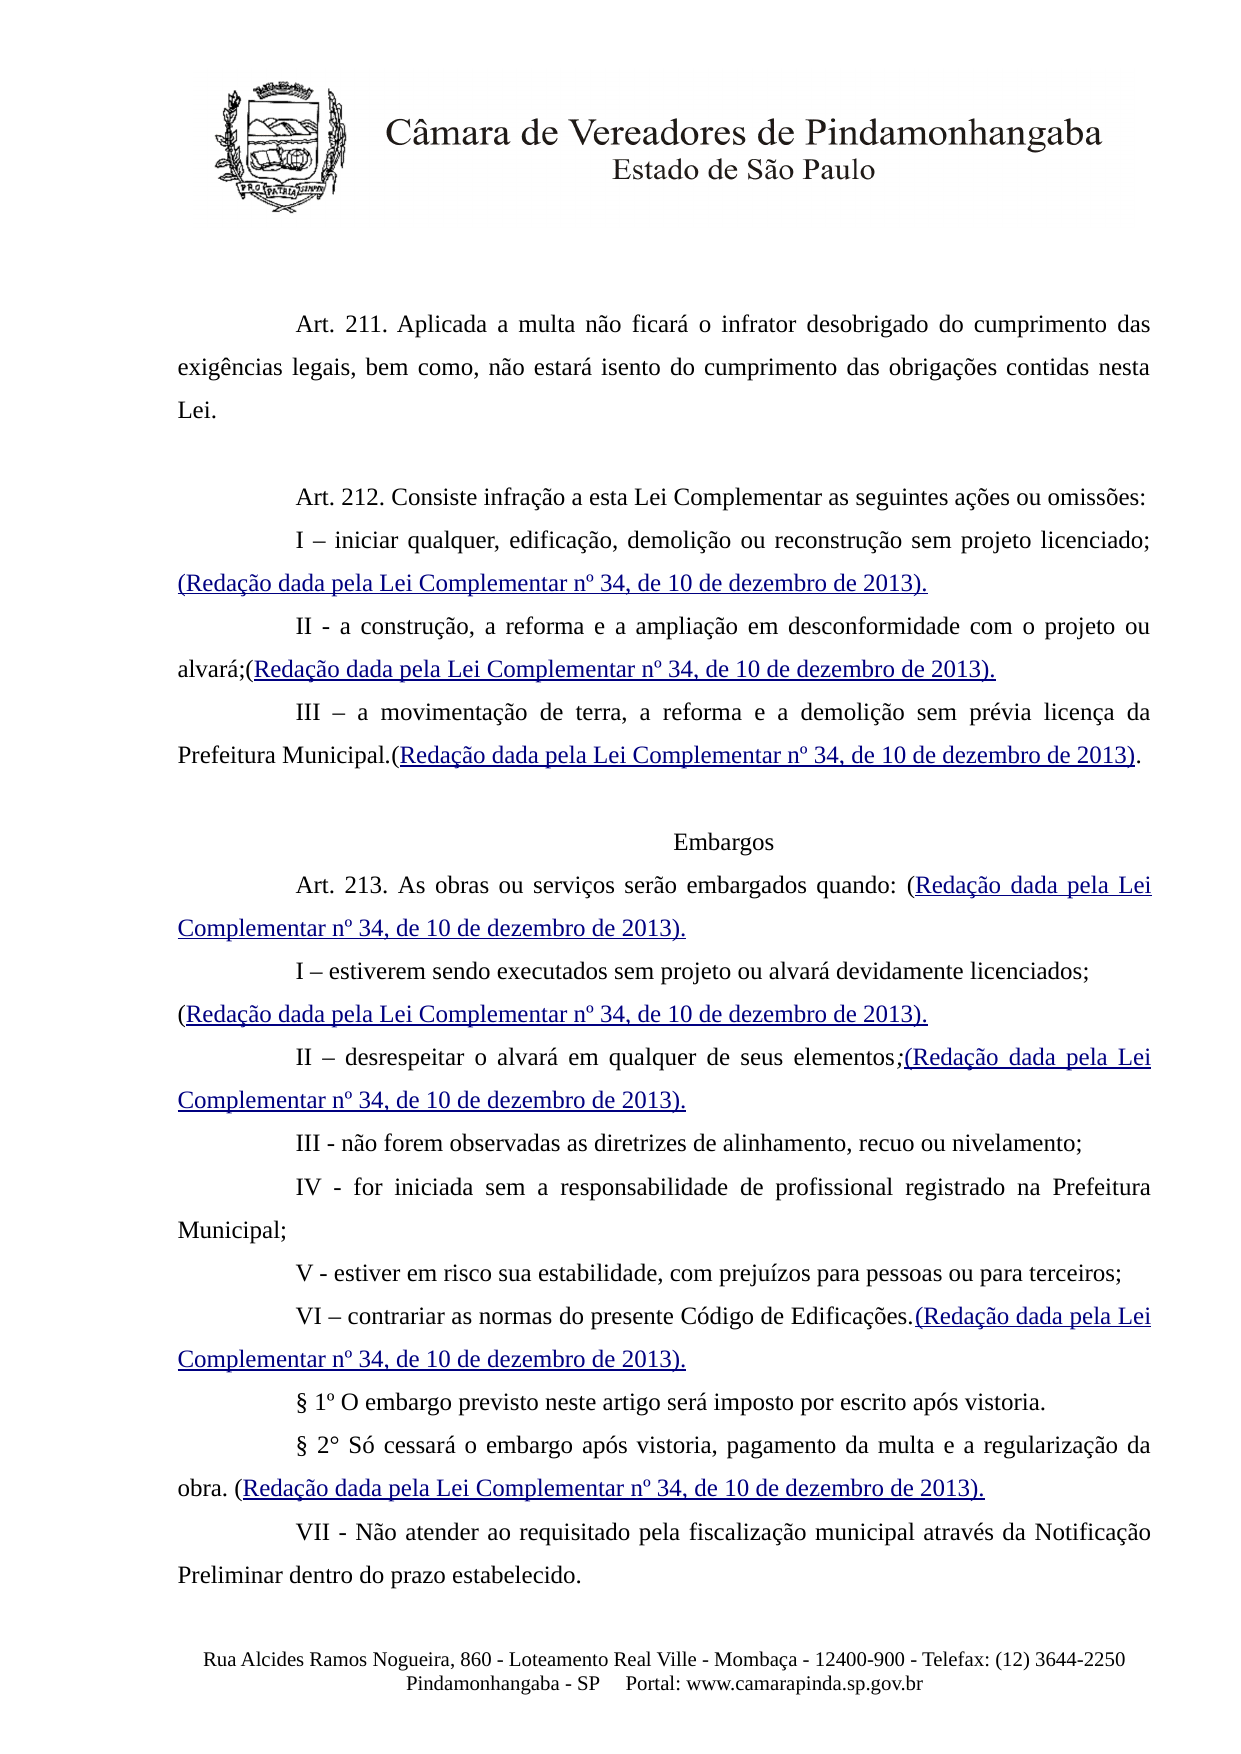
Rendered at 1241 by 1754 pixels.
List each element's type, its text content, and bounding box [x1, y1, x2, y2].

text III - não forem observadas as diretrizes de alinhamento, recuo ou nivelamento; [177, 1128, 1152, 1157]
text I – iniciar qualquer, edificação, demolição ou reconstrução sem projeto licenciado; (Redação dada pela Lei Complementar nº 34, de 10 de dezembro de 2013). [177, 525, 1152, 597]
text Embargos [177, 827, 1152, 855]
text I – estiverem sendo executados sem projeto ou alvará devidamente licenciados;(Redação dada pela Lei Complementar nº 34, de 10 de dezembro de 2013). [177, 956, 1152, 1028]
text II - a construção, a reforma e a ampliação em desconformidade com o projeto ou alvará;(Redação dada pela Lei Complementar nº 34, de 10 de dezembro de 2013). [177, 611, 1152, 683]
text VII - Não atender ao requisitado pela fiscalização municipal através da Notificação Preliminar dentro do prazo estabelecido. [177, 1517, 1152, 1588]
text § 2° Só cessará o embargo após vistoria, pagamento da multa e a regularização da obra. (Redação dada pela Lei Complementar nº 34, de 10 de dezembro de 2013). [177, 1430, 1152, 1502]
text § 1º O embargo previsto neste artigo será imposto por escrito após vistoria. [177, 1387, 1152, 1416]
text II – desrespeitar o alvará em qualquer de seus elementos;(Redação dada pela Lei Complementar nº 34, de 10 de dezembro de 2013). [177, 1042, 1152, 1114]
text Art. 212. Consiste infração a esta Lei Complementar as seguintes ações ou omissões: [177, 482, 1152, 510]
text V - estiver em risco sua estabilidade, com prejuízos para pessoas ou para terceiros; [177, 1258, 1152, 1287]
picture [193, 68, 1135, 228]
text Art. 213. As obras ou serviços serão embargados quando: (Redação dada pela Lei Complementar nº 34, de 10 de dezembro de 2013). [177, 870, 1152, 942]
text III – a movimentação de terra, a reforma e a demolição sem prévia licença da Prefeitura Municipal.(Redação dada pela Lei Complementar nº 34, de 10 de dezembro de 2013). [177, 697, 1152, 769]
text VI – contrariar as normas do presente Código de Edificações.(Redação dada pela Lei Complementar nº 34, de 10 de dezembro de 2013). [177, 1301, 1152, 1373]
text Art. 211. Aplicada a multa não ficará o infrator desobrigado do cumprimento das exigências legais, bem como, não estará isento do cumprimento das obrigações contidas nesta Lei. [177, 309, 1152, 424]
text IV - for iniciada sem a responsabilidade de profissional registrado na Prefeitura Municipal; [177, 1172, 1152, 1243]
